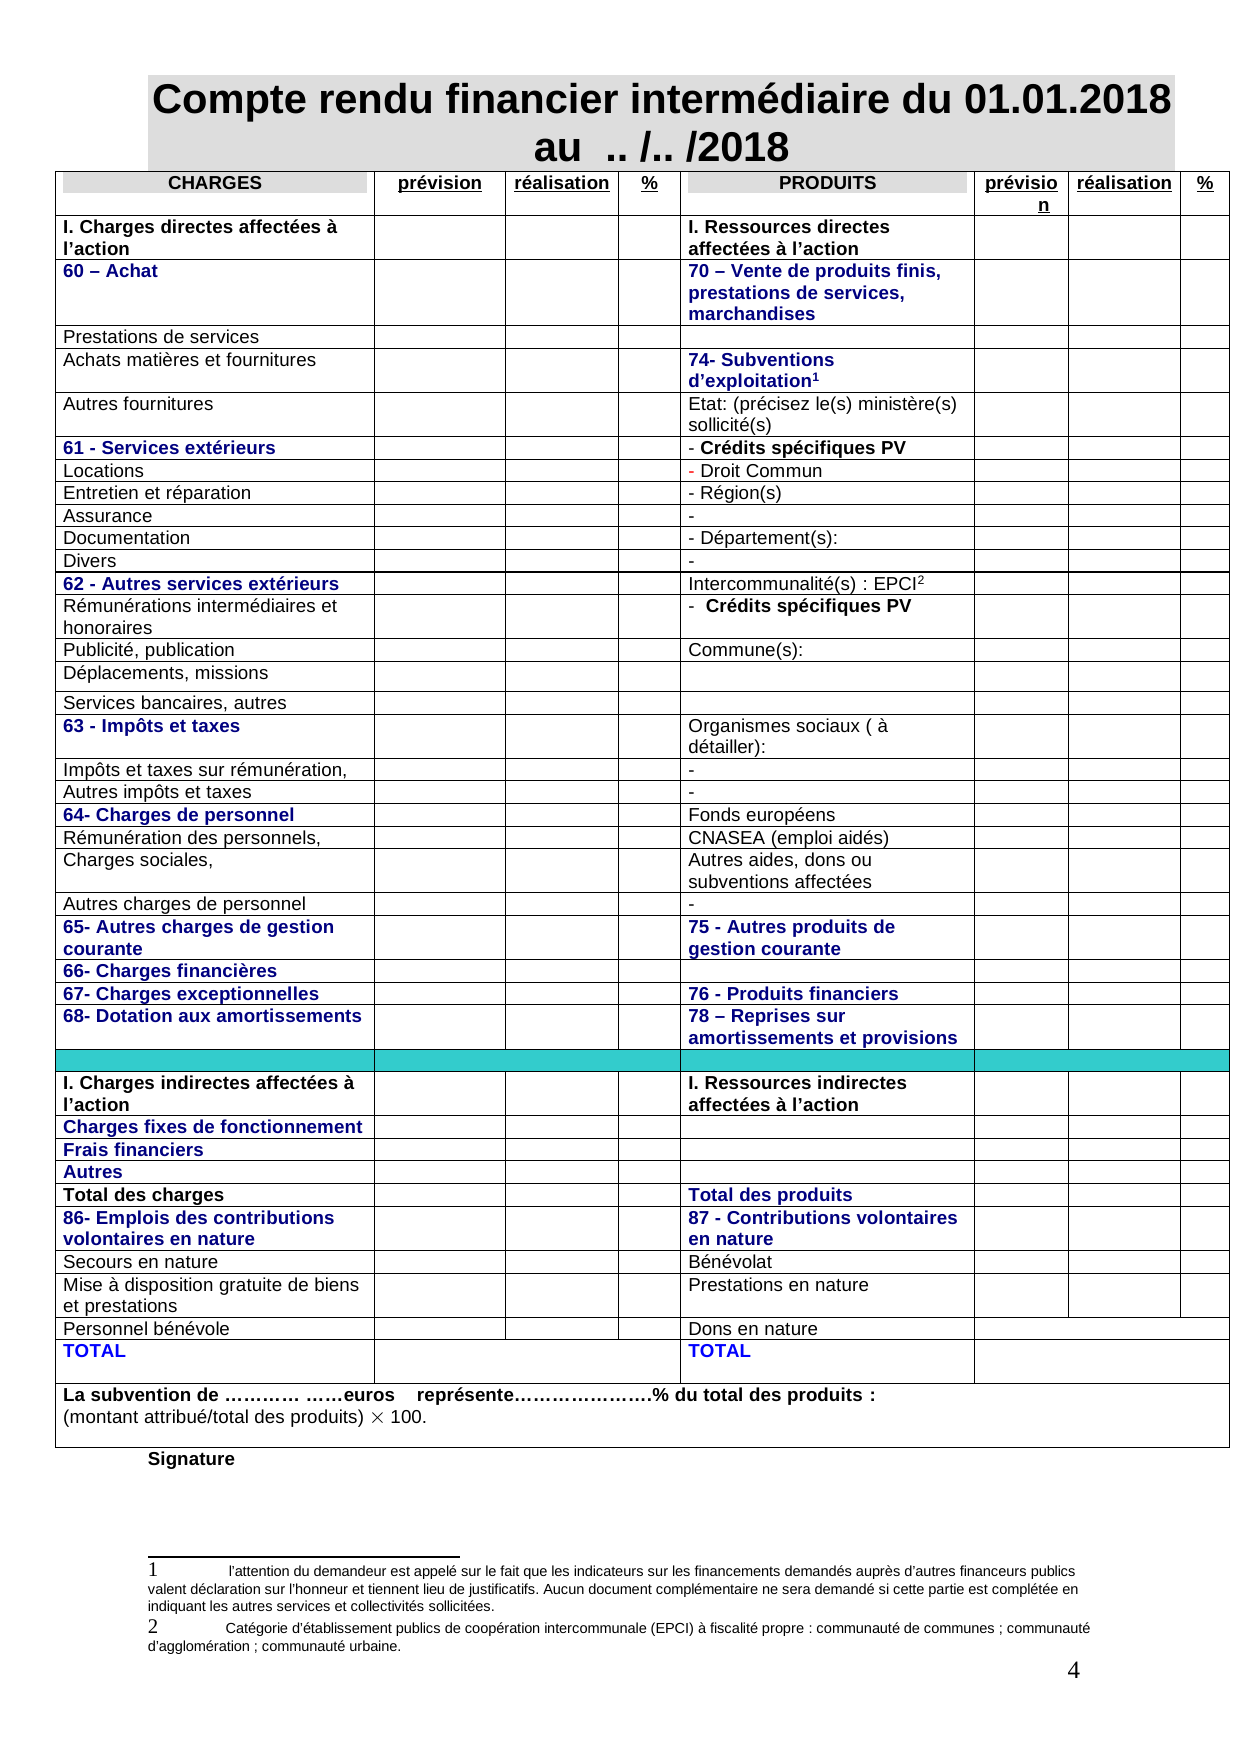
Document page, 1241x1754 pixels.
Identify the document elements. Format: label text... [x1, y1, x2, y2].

table_cell [975, 482, 1068, 504]
table_cell [1069, 1116, 1180, 1138]
table_cell [506, 1274, 618, 1317]
table_cell [506, 692, 618, 713]
table_cell [506, 715, 618, 758]
table_cell [1069, 916, 1180, 959]
table_cell - [681, 759, 974, 780]
table_cell [619, 827, 680, 848]
table_cell [375, 916, 505, 959]
table_cell Fonds européens [681, 804, 974, 826]
table_cell [975, 1161, 1068, 1183]
table_cell [619, 216, 680, 259]
table_cell [975, 1139, 1068, 1160]
table_cell [506, 216, 618, 259]
table_cell [619, 662, 680, 691]
table_cell [1181, 595, 1229, 638]
table_cell [375, 1161, 505, 1183]
table_cell 63 - Impôts et taxes [56, 715, 374, 758]
table_cell Locations [56, 460, 374, 481]
table_cell [506, 1116, 618, 1138]
table_cell Rémunérations intermédiaires et honoraires [56, 595, 374, 638]
table_cell [1069, 1139, 1180, 1160]
table_cell [506, 1251, 618, 1272]
table_cell [619, 692, 680, 713]
table_cell [1181, 482, 1229, 504]
table_cell [1181, 550, 1229, 571]
table_cell [619, 326, 680, 347]
table_cell [681, 1161, 974, 1183]
table_cell [375, 1116, 505, 1138]
table_cell [1181, 1184, 1229, 1206]
table_cell [506, 505, 618, 526]
table_cell [1181, 1251, 1229, 1272]
table_cell [975, 1116, 1068, 1138]
table_cell 70 – Vente de produits finis, prestations de services, marchandises [681, 260, 974, 325]
table_cell [506, 460, 618, 481]
table_cell [506, 1318, 618, 1339]
table_cell [1069, 573, 1180, 594]
table_cell [1181, 349, 1229, 392]
table_cell [375, 482, 505, 504]
table_cell [1069, 482, 1180, 504]
table_cell [975, 916, 1068, 959]
table_cell [619, 1251, 680, 1272]
table_cell 65- Autres charges de gestion courante [56, 916, 374, 959]
table_cell [1069, 1207, 1180, 1250]
table_cell [1069, 759, 1180, 780]
table_cell [681, 662, 974, 691]
table_cell [375, 573, 505, 594]
table_cell [1069, 550, 1180, 571]
table_cell [1181, 692, 1229, 713]
table_cell [975, 527, 1068, 549]
table_cell - Crédits spécifiques PV [681, 437, 974, 458]
table_cell [1069, 1005, 1180, 1048]
table_cell [619, 573, 680, 594]
table_cell [975, 715, 1068, 758]
table_cell [1069, 849, 1180, 892]
table_cell [619, 260, 680, 325]
table_cell [506, 527, 618, 549]
table_cell [1181, 326, 1229, 347]
table_cell CNASEA (emploi aidés) [681, 827, 974, 848]
table_cell Total des produits [681, 1184, 974, 1206]
table_header % [1181, 172, 1229, 215]
table_cell [975, 1072, 1068, 1115]
table_cell [1181, 983, 1229, 1004]
table_cell [619, 960, 680, 982]
table_cell [619, 1116, 680, 1138]
table_cell [1069, 216, 1180, 259]
table_cell Total des charges [56, 1184, 374, 1206]
table_cell [506, 804, 618, 826]
table_cell [375, 849, 505, 892]
table_cell [56, 1050, 374, 1071]
table_cell Dons en nature [681, 1318, 974, 1339]
table_cell [375, 437, 505, 458]
table_cell [975, 460, 1068, 481]
table_cell [681, 1050, 974, 1071]
table_cell [506, 326, 618, 347]
table_cell Commune(s): [681, 639, 974, 661]
table_cell [619, 1161, 680, 1183]
table_cell [619, 849, 680, 892]
table_cell [1069, 505, 1180, 526]
table_cell [975, 216, 1068, 259]
table_cell [975, 1005, 1068, 1048]
table_cell [375, 1207, 505, 1250]
table_cell Autres fournitures [56, 393, 374, 436]
table_cell [1069, 692, 1180, 713]
table_cell [506, 1184, 618, 1206]
table_cell Charges sociales, [56, 849, 374, 892]
table_cell TOTAL [56, 1340, 374, 1383]
table_cell [375, 505, 505, 526]
table_cell Entretien et réparation [56, 482, 374, 504]
table_cell Rémunération des personnels, [56, 827, 374, 848]
table_cell [1069, 527, 1180, 549]
table_cell [506, 482, 618, 504]
table_cell 62 - Autres services extérieurs [56, 573, 374, 594]
table_cell [506, 662, 618, 691]
table_header CHARGES [56, 172, 374, 215]
table_cell [1181, 781, 1229, 803]
table_cell [375, 326, 505, 347]
table_cell [975, 505, 1068, 526]
table_cell Secours en nature [56, 1251, 374, 1272]
table_cell [506, 849, 618, 892]
table_cell [1069, 715, 1180, 758]
table_cell I. Ressources indirectes affectées à l’action [681, 1072, 974, 1115]
table_cell [506, 916, 618, 959]
table_cell [506, 437, 618, 458]
table_cell [1181, 527, 1229, 549]
table_cell [619, 639, 680, 661]
table_cell Divers [56, 550, 374, 571]
table_cell [375, 393, 505, 436]
table_header prévision [975, 172, 1068, 215]
table_cell Publicité, publication [56, 639, 374, 661]
table_cell [506, 349, 618, 392]
table_cell [619, 460, 680, 481]
table_cell [1069, 1251, 1180, 1272]
table_cell Organismes sociaux ( à détailler): [681, 715, 974, 758]
table_cell [975, 804, 1068, 826]
table_cell 68- Dotation aux amortissements [56, 1005, 374, 1048]
table_cell [506, 960, 618, 982]
table_cell [1181, 1207, 1229, 1250]
table_cell [1069, 827, 1180, 848]
table_cell [375, 1005, 505, 1048]
table_cell [975, 393, 1068, 436]
table_cell [375, 1318, 505, 1339]
table_cell [1181, 849, 1229, 892]
table_cell [975, 1340, 1229, 1383]
table_cell [975, 1050, 1229, 1071]
table_cell Autres aides, dons ou subventions affectées [681, 849, 974, 892]
table_cell [1181, 260, 1229, 325]
table_cell [619, 1139, 680, 1160]
table_cell 64- Charges de personnel [56, 804, 374, 826]
table_cell [1181, 960, 1229, 982]
table_cell Mise à disposition gratuite de biens et prestations [56, 1274, 374, 1317]
table_cell [375, 662, 505, 691]
table_cell [506, 1161, 618, 1183]
table_cell [1069, 1161, 1180, 1183]
table_cell [375, 983, 505, 1004]
table_cell [506, 573, 618, 594]
table_cell [375, 715, 505, 758]
table_cell [1181, 216, 1229, 259]
table_cell [1181, 804, 1229, 826]
table_cell [375, 550, 505, 571]
table_cell [375, 960, 505, 982]
table_cell [1069, 595, 1180, 638]
table_cell [375, 349, 505, 392]
table_cell [506, 260, 618, 325]
table_cell [375, 460, 505, 481]
subtitle Compte rendu financier intermédiaire du 01.01.2018 au .. /.. /2018 [148, 75, 1175, 171]
table_cell [375, 759, 505, 780]
table_cell [975, 1318, 1229, 1339]
table_cell [506, 595, 618, 638]
table_cell [619, 595, 680, 638]
table_cell [375, 1340, 680, 1383]
table_cell [506, 1139, 618, 1160]
table_cell [619, 1274, 680, 1317]
table_cell Services bancaires, autres [56, 692, 374, 713]
table_cell [1181, 1139, 1229, 1160]
table_cell [375, 595, 505, 638]
table_cell 67- Charges exceptionnelles [56, 983, 374, 1004]
table_cell [619, 393, 680, 436]
table_cell Bénévolat [681, 1251, 974, 1272]
table_cell [975, 827, 1068, 848]
table_cell [681, 1116, 974, 1138]
table_cell [1069, 893, 1180, 915]
table_cell Charges fixes de fonctionnement [56, 1116, 374, 1138]
table_cell [506, 550, 618, 571]
table_cell [1181, 916, 1229, 959]
table_cell [975, 437, 1068, 458]
table_cell I. Ressources directes affectées à l’action [681, 216, 974, 259]
table_cell [1181, 573, 1229, 594]
table_cell [619, 781, 680, 803]
table_cell [975, 260, 1068, 325]
table_cell La subvention de ………… ……euros représente………………….% du total des produits : (montant attribué/total des produits)  100. [56, 1384, 1229, 1447]
table_cell [619, 1318, 680, 1339]
table_cell [975, 595, 1068, 638]
table_cell [375, 1050, 680, 1071]
table_cell [1069, 460, 1180, 481]
table_cell Impôts et taxes sur rémunération, [56, 759, 374, 780]
table_cell [619, 1072, 680, 1115]
table_cell 61 - Services extérieurs [56, 437, 374, 458]
table_cell [1069, 983, 1180, 1004]
table_cell Autres [56, 1161, 374, 1183]
table_cell [619, 505, 680, 526]
table_cell Autres charges de personnel [56, 893, 374, 915]
table_cell Achats matières et fournitures [56, 349, 374, 392]
table_cell [1069, 326, 1180, 347]
table_cell [1181, 639, 1229, 661]
table_cell 74- Subventions d’exploitation [681, 349, 974, 392]
table_cell [1181, 715, 1229, 758]
table_cell [975, 349, 1068, 392]
table_cell [506, 1207, 618, 1250]
table_cell [1181, 1274, 1229, 1317]
table_header % [619, 172, 680, 215]
table_cell [1181, 1116, 1229, 1138]
table_cell [975, 781, 1068, 803]
table_cell Frais financiers [56, 1139, 374, 1160]
table_cell [1181, 505, 1229, 526]
table_cell Assurance [56, 505, 374, 526]
table_cell [1069, 260, 1180, 325]
table_cell [1069, 804, 1180, 826]
table_cell Autres impôts et taxes [56, 781, 374, 803]
table_cell [1181, 460, 1229, 481]
table_cell [506, 639, 618, 661]
table_cell [619, 893, 680, 915]
table_cell [1181, 662, 1229, 691]
table_cell [1069, 1184, 1180, 1206]
table_header prévision [375, 172, 505, 215]
table_cell [1181, 393, 1229, 436]
table_cell Déplacements, missions [56, 662, 374, 691]
table_cell [375, 1274, 505, 1317]
table_cell 60 – Achat [56, 260, 374, 325]
table_cell [975, 849, 1068, 892]
table_cell Personnel bénévole [56, 1318, 374, 1339]
table_cell [506, 893, 618, 915]
table_cell - [681, 550, 974, 571]
table_cell [1181, 1005, 1229, 1048]
table_cell [619, 715, 680, 758]
table_cell [375, 527, 505, 549]
table_cell [1069, 1072, 1180, 1115]
table_cell Intercommunalité(s) : EPCI [681, 573, 974, 594]
table_cell 78 – Reprises sur amortissements et provisions [681, 1005, 974, 1048]
table_cell [506, 781, 618, 803]
table_cell [1069, 1274, 1180, 1317]
table_cell - Droit Commun [681, 460, 974, 481]
table_cell [975, 1207, 1068, 1250]
table_cell [375, 639, 505, 661]
table_cell Etat: (précisez le(s) ministère(s) sollicité(s) [681, 393, 974, 436]
table_cell [975, 983, 1068, 1004]
table_cell [1069, 960, 1180, 982]
table_cell 75 - Autres produits de gestion courante [681, 916, 974, 959]
table_cell [1069, 393, 1180, 436]
table_cell 86- Emplois des contributions volontaires en nature [56, 1207, 374, 1250]
table_cell [375, 1184, 505, 1206]
table_cell [375, 1072, 505, 1115]
table_cell [375, 1139, 505, 1160]
table_cell Documentation [56, 527, 374, 549]
table_cell [619, 550, 680, 571]
table_cell [1069, 662, 1180, 691]
table_cell [375, 893, 505, 915]
table_cell [619, 916, 680, 959]
table_cell [681, 326, 974, 347]
table_cell [619, 482, 680, 504]
table_cell [975, 759, 1068, 780]
table_cell I. Charges directes affectées à l’action [56, 216, 374, 259]
table_cell [975, 1274, 1068, 1317]
table_header PRODUITS [681, 172, 974, 215]
table_cell [375, 216, 505, 259]
table_cell [506, 393, 618, 436]
table_cell [619, 1207, 680, 1250]
table_cell [619, 804, 680, 826]
table_cell Prestations en nature [681, 1274, 974, 1317]
table_cell [1181, 1161, 1229, 1183]
table_cell 66- Charges financières [56, 960, 374, 982]
table_cell [619, 437, 680, 458]
table_cell [375, 260, 505, 325]
table_cell TOTAL [681, 1340, 974, 1383]
table_cell [375, 1251, 505, 1272]
table_cell [681, 1139, 974, 1160]
table_cell [375, 692, 505, 713]
table_cell Prestations de services [56, 326, 374, 347]
table_cell [1069, 349, 1180, 392]
text Signature [148, 1448, 1092, 1469]
table_cell I. Charges indirectes affectées à l’action [56, 1072, 374, 1115]
table_cell [506, 1005, 618, 1048]
table_cell - [681, 781, 974, 803]
table_cell [975, 960, 1068, 982]
table_cell [975, 1251, 1068, 1272]
table_cell - Région(s) [681, 482, 974, 504]
table_cell [1181, 759, 1229, 780]
table_cell - [681, 505, 974, 526]
table_cell [975, 326, 1068, 347]
table_cell [975, 692, 1068, 713]
table_cell [975, 639, 1068, 661]
table_cell - [681, 893, 974, 915]
table_cell [1069, 639, 1180, 661]
table_cell [375, 781, 505, 803]
table_cell [619, 1005, 680, 1048]
table_cell [1181, 437, 1229, 458]
table_cell [619, 983, 680, 1004]
table_cell [619, 759, 680, 780]
table_cell 76 - Produits financiers [681, 983, 974, 1004]
table_cell [975, 550, 1068, 571]
table_cell - Crédits spécifiques PV [681, 595, 974, 638]
table_cell [975, 662, 1068, 691]
table_cell [506, 759, 618, 780]
table_cell - Département(s): [681, 527, 974, 549]
table_cell [1181, 827, 1229, 848]
table_cell [619, 349, 680, 392]
table_cell [506, 1072, 618, 1115]
table_cell [681, 692, 974, 713]
table_cell 87 - Contributions volontaires en nature [681, 1207, 974, 1250]
table_cell [1069, 781, 1180, 803]
table_header réalisation [506, 172, 618, 215]
table_cell [975, 893, 1068, 915]
table_cell [975, 1184, 1068, 1206]
table_cell [375, 804, 505, 826]
table_cell [1181, 893, 1229, 915]
table_cell [1069, 437, 1180, 458]
table_cell [1181, 1072, 1229, 1115]
table_cell [619, 1184, 680, 1206]
table_cell [506, 827, 618, 848]
table_cell [375, 827, 505, 848]
table_cell [975, 573, 1068, 594]
table_header réalisation [1069, 172, 1180, 215]
table_cell [681, 960, 974, 982]
table_cell [506, 983, 618, 1004]
table_cell [619, 527, 680, 549]
